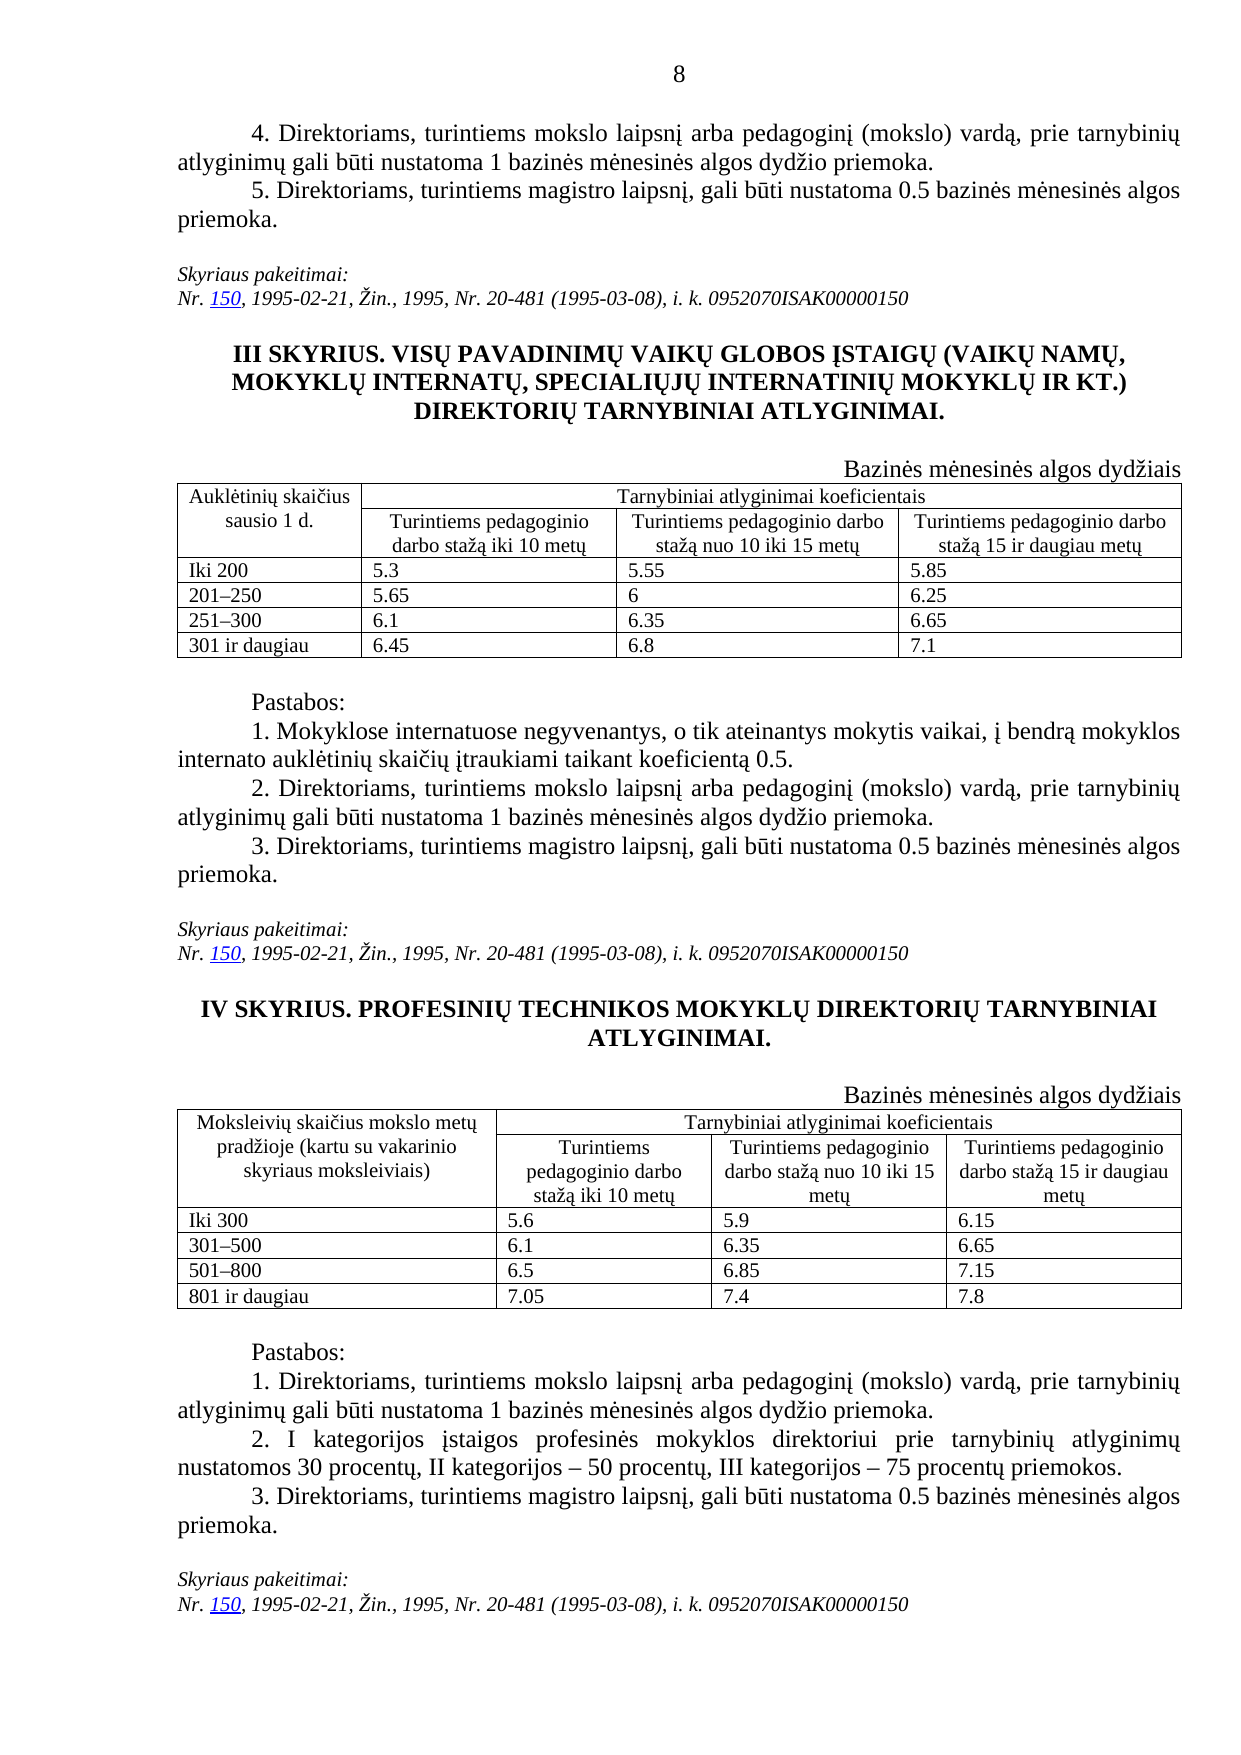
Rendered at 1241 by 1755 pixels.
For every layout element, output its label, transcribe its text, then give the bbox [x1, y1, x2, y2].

text Pastabos: [177, 687, 1181, 716]
text 1. Mokyklose internatuose negyvenantys, o tik ateinantys mokytis vaikai, į bendrą mokyklos internato auklėtinių skaičių įtraukiami taikant koeficientą 0.5. [177, 716, 1181, 773]
table_header Moksleivių skaičius mokslo metų pradžioje (kartu su vakarinio skyriaus moksleiviais) [178, 1110, 496, 1207]
text Skyriaus pakeitimai: [177, 262, 1181, 286]
text Nr. 150, 1995-02-21, Žin., 1995, Nr. 20-481 (1995-03-08), i. k. 0952070ISAK00000150 [177, 1591, 1181, 1616]
table_cell Turintiems pedagoginio darbo stažą nuo 10 iki 15 metų [617, 509, 898, 557]
text 2. I kategorijos įstaigos profesinės mokyklos direktoriui prie tarnybinių atlyginimų nustatomos 30 procentų, II kategorijos – 50 procentų, III kategorijos – 75 procentų priemokos. [177, 1424, 1181, 1481]
table_cell Turintiems pedagoginio darbo stažą 15 ir daugiau metų [899, 509, 1181, 557]
table_cell 5.9 [712, 1208, 946, 1232]
table_cell 6.35 [712, 1233, 946, 1257]
text Skyriaus pakeitimai: [177, 917, 1181, 941]
text Pastabos: [177, 1337, 1181, 1366]
table_cell Turintiems pedagoginio darbo stažą nuo 10 iki 15 metų [712, 1135, 946, 1207]
table_cell 7.8 [947, 1284, 1181, 1308]
table_cell 5.3 [362, 558, 616, 582]
text 2. Direktoriams, turintiems mokslo laipsnį arba pedagoginį (mokslo) vardą, prie tarnybinių atlyginimų gali būti nustatoma 1 bazinės mėnesinės algos dydžio priemoka. [177, 773, 1181, 831]
text Bazinės mėnesinės algos dydžiais [177, 1080, 1181, 1109]
table_cell 5.65 [362, 583, 616, 607]
table_header Tarnybiniai atlyginimai koeficientais [362, 484, 1181, 508]
table_cell 301 ir daugiau [178, 633, 361, 657]
table_cell 6.1 [497, 1233, 711, 1257]
table_cell 5.6 [497, 1208, 711, 1232]
table_cell Turintiems pedagoginio darbo stažą iki 10 metų [362, 509, 616, 557]
table_cell Iki 200 [178, 558, 361, 582]
text Skyriaus pakeitimai: [177, 1567, 1181, 1591]
table_cell Turintiems pedagoginio darbo stažą 15 ir daugiau metų [947, 1135, 1181, 1207]
table_cell 501–800 [178, 1259, 496, 1282]
table_cell 6.5 [497, 1259, 711, 1282]
table_cell Turintiems pedagoginio darbo stažą iki 10 metų [497, 1135, 711, 1207]
text Bazinės mėnesinės algos dydžiais [177, 454, 1181, 482]
table_cell 7.1 [899, 633, 1181, 657]
table_cell 6.65 [899, 608, 1181, 632]
text 3. Direktoriams, turintiems magistro laipsnį, gali būti nustatoma 0.5 bazinės mėnesinės algos priemoka. [177, 831, 1181, 888]
table_cell 301–500 [178, 1233, 496, 1257]
table_header Auklėtinių skaičius sausio 1 d. [178, 484, 361, 557]
table_cell 251–300 [178, 608, 361, 632]
table_cell 6.8 [617, 633, 898, 657]
table_cell 6.25 [899, 583, 1181, 607]
table_cell 6.65 [947, 1233, 1181, 1257]
table_cell 5.85 [899, 558, 1181, 582]
text 5. Direktoriams, turintiems magistro laipsnį, gali būti nustatoma 0.5 bazinės mėnesinės algos priemoka. [177, 176, 1181, 233]
table_cell 6 [617, 583, 898, 607]
text IV SKYRIUS. PROFESINIŲ TECHNIKOS MOKYKLŲ DIREKTORIŲ TARNYBINIAI ATLYGINIMAI. [177, 994, 1181, 1051]
table_cell 6.35 [617, 608, 898, 632]
table_cell 6.85 [712, 1259, 946, 1282]
table_cell 6.1 [362, 608, 616, 632]
table_cell Iki 300 [178, 1208, 496, 1232]
text Nr. 150, 1995-02-21, Žin., 1995, Nr. 20-481 (1995-03-08), i. k. 0952070ISAK00000150 [177, 941, 1181, 965]
table_cell 801 ir daugiau [178, 1284, 496, 1308]
table_cell 6.15 [947, 1208, 1181, 1232]
table_cell 7.05 [497, 1284, 711, 1308]
text 4. Direktoriams, turintiems mokslo laipsnį arba pedagoginį (mokslo) vardą, prie tarnybinių atlyginimų gali būti nustatoma 1 bazinės mėnesinės algos dydžio priemoka. [177, 118, 1181, 176]
table_cell 7.4 [712, 1284, 946, 1308]
table_cell 5.55 [617, 558, 898, 582]
table_cell 6.45 [362, 633, 616, 657]
text III SKYRIUS. VISŲ PAVADINIMŲ VAIKŲ GLOBOS ĮSTAIGŲ (VAIKŲ NAMŲ, MOKYKLŲ INTERNATŲ, SPECIALIŲJŲ INTERNATINIŲ MOKYKLŲ IR KT.) DIREKTORIŲ TARNYBINIAI ATLYGINIMAI. [177, 339, 1181, 425]
text 1. Direktoriams, turintiems mokslo laipsnį arba pedagoginį (mokslo) vardą, prie tarnybinių atlyginimų gali būti nustatoma 1 bazinės mėnesinės algos dydžio priemoka. [177, 1366, 1181, 1424]
table_header Tarnybiniai atlyginimai koeficientais [497, 1110, 1181, 1134]
text Nr. 150, 1995-02-21, Žin., 1995, Nr. 20-481 (1995-03-08), i. k. 0952070ISAK00000150 [177, 286, 1181, 310]
table_cell 7.15 [947, 1259, 1181, 1282]
table_cell 201–250 [178, 583, 361, 607]
text 3. Direktoriams, turintiems magistro laipsnį, gali būti nustatoma 0.5 bazinės mėnesinės algos priemoka. [177, 1481, 1181, 1539]
